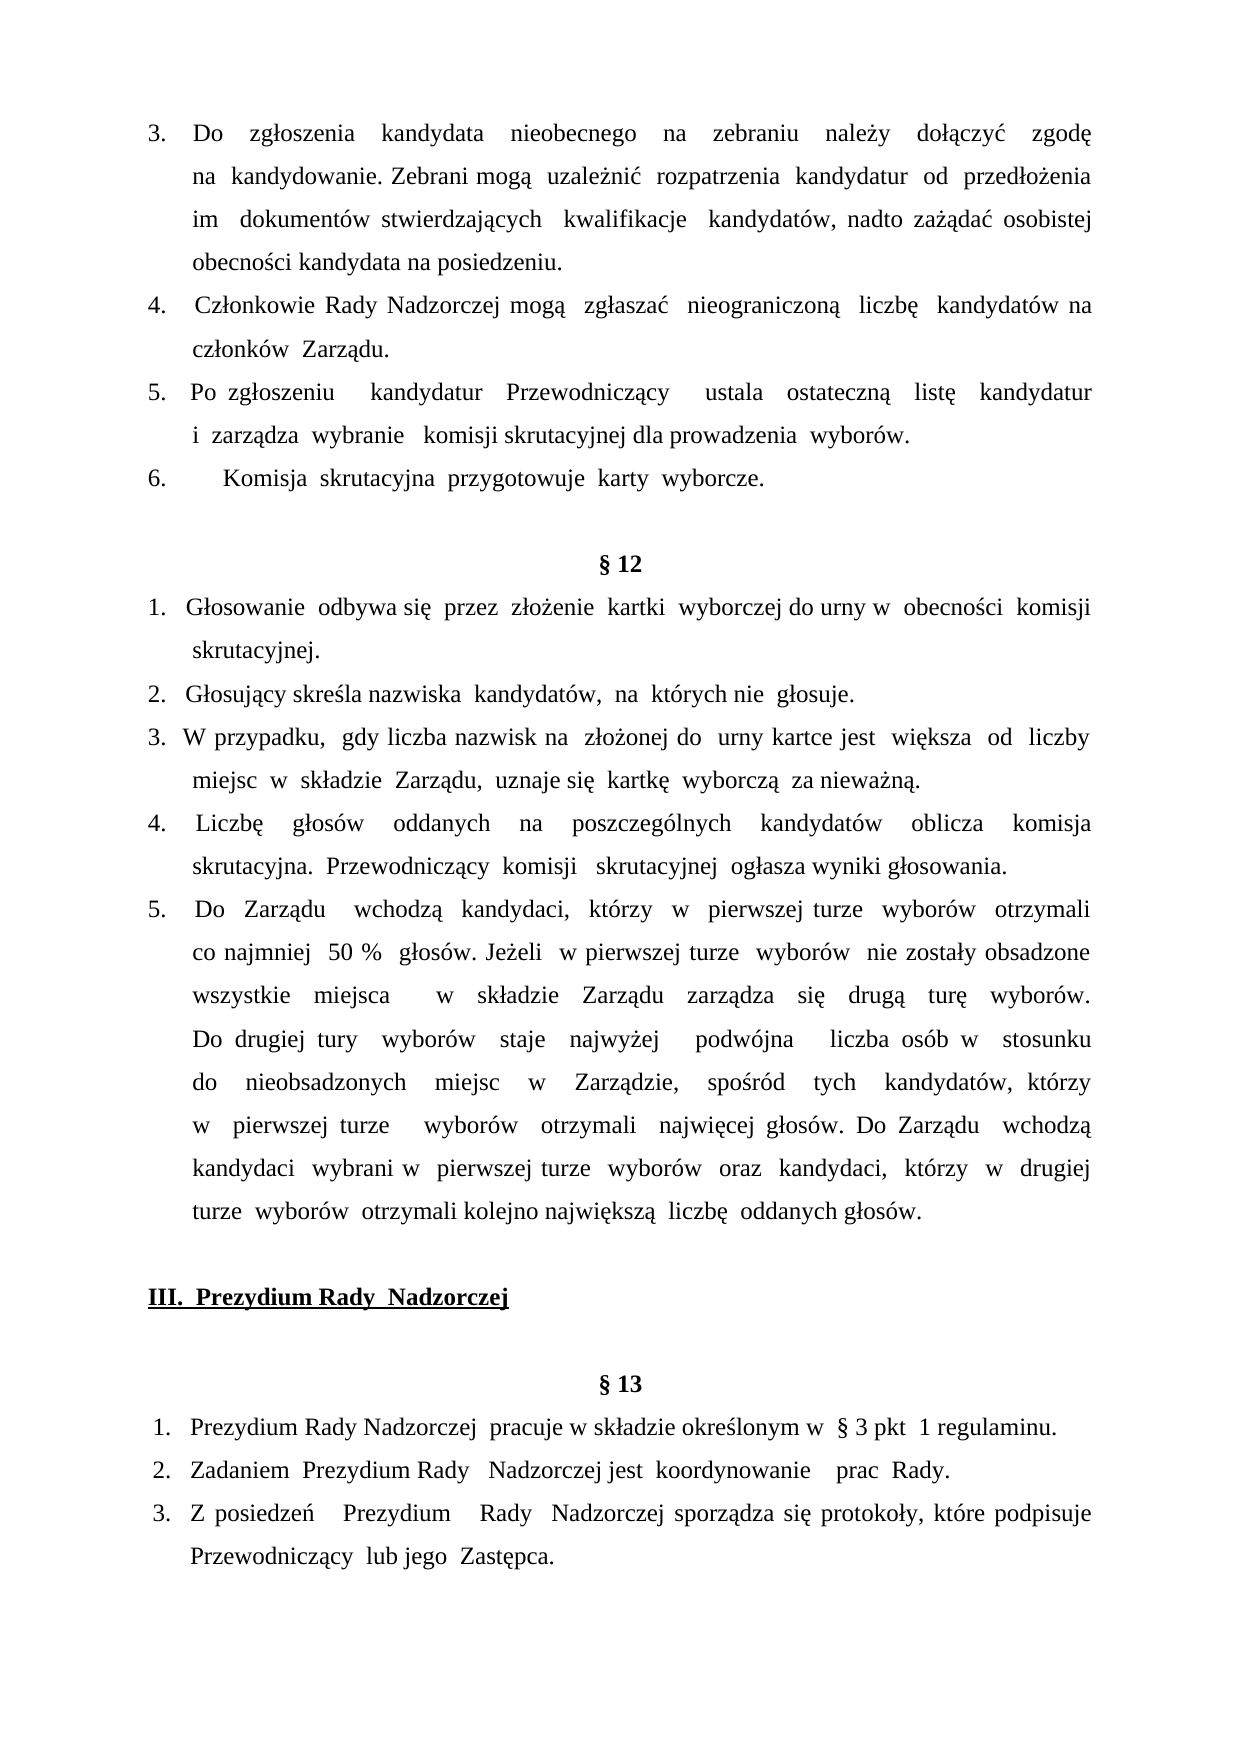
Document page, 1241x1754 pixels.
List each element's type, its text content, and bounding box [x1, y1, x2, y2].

list Z posiedzeń Prezydium Rady Nadzorczej sporządza się protokoły, które podpisuje Przewodniczący lub jego Zastępca. [152, 1498, 1093, 1570]
text § 13 [148, 1369, 1093, 1397]
text III. Prezydium Rady Nadzorczej [148, 1282, 1093, 1311]
text 3. Do zgłoszenia kandydata nieobecnego na zebraniu należy dołączyć zgodę na kandydowanie. Zebrani mogą uzależnić rozpatrzenia kandydatur od przedłożenia im dokumentów stwierdzających kwalifikacje kandydatów, nadto zażądać osobistej obecności kandydata na posiedzeniu. [148, 118, 1093, 276]
text 1. Głosowanie odbywa się przez złożenie kartki wyborczej do urny w obecności komisji skrutacyjnej. [148, 592, 1093, 664]
list Zadaniem Prezydium Rady Nadzorczej jest koordynowanie prac Rady. [152, 1455, 1093, 1484]
list Prezydium Rady Nadzorczej pracuje w składzie określonym w § 3 pkt 1 regulaminu. [152, 1412, 1093, 1441]
text 5. Do Zarządu wchodzą kandydaci, którzy w pierwszej turze wyborów otrzymali co najmniej 50 % głosów. Jeżeli w pierwszej turze wyborów nie zostały obsadzone wszystkie miejsca w składzie Zarządu zarządza się drugą turę wyborów. Do drugiej tury wyborów staje najwyżej podwójna liczba osób w stosunku do nieobsadzonych miejsc w Zarządzie, spośród tych kandydatów, którzy w pierwszej turze wyborów otrzymali najwięcej głosów. Do Zarządu wchodzą kandydaci wybrani w pierwszej turze wyborów oraz kandydaci, którzy w drugiej turze wyborów otrzymali kolejno największą liczbę oddanych głosów. [148, 894, 1093, 1225]
list Komisja skrutacyjna przygotowuje karty wyborcze. [148, 463, 1093, 492]
text 5. Po zgłoszeniu kandydatur Przewodniczący ustala ostateczną listę kandydatur i zarządza wybranie komisji skrutacyjnej dla prowadzenia wyborów. [148, 377, 1093, 449]
text 2. Głosujący skreśla nazwiska kandydatów, na których nie głosuje. [148, 679, 1093, 707]
text 4. Liczbę głosów oddanych na poszczególnych kandydatów oblicza komisja skrutacyjna. Przewodniczący komisji skrutacyjnej ogłasza wyniki głosowania. [148, 808, 1093, 880]
text § 12 [148, 549, 1093, 578]
text 3. W przypadku, gdy liczba nazwisk na złożonej do urny kartce jest większa od liczby miejsc w składzie Zarządu, uznaje się kartkę wyborczą za nieważną. [148, 722, 1093, 794]
text 4. Członkowie Rady Nadzorczej mogą zgłaszać nieograniczoną liczbę kandydatów na członków Zarządu. [148, 291, 1093, 362]
